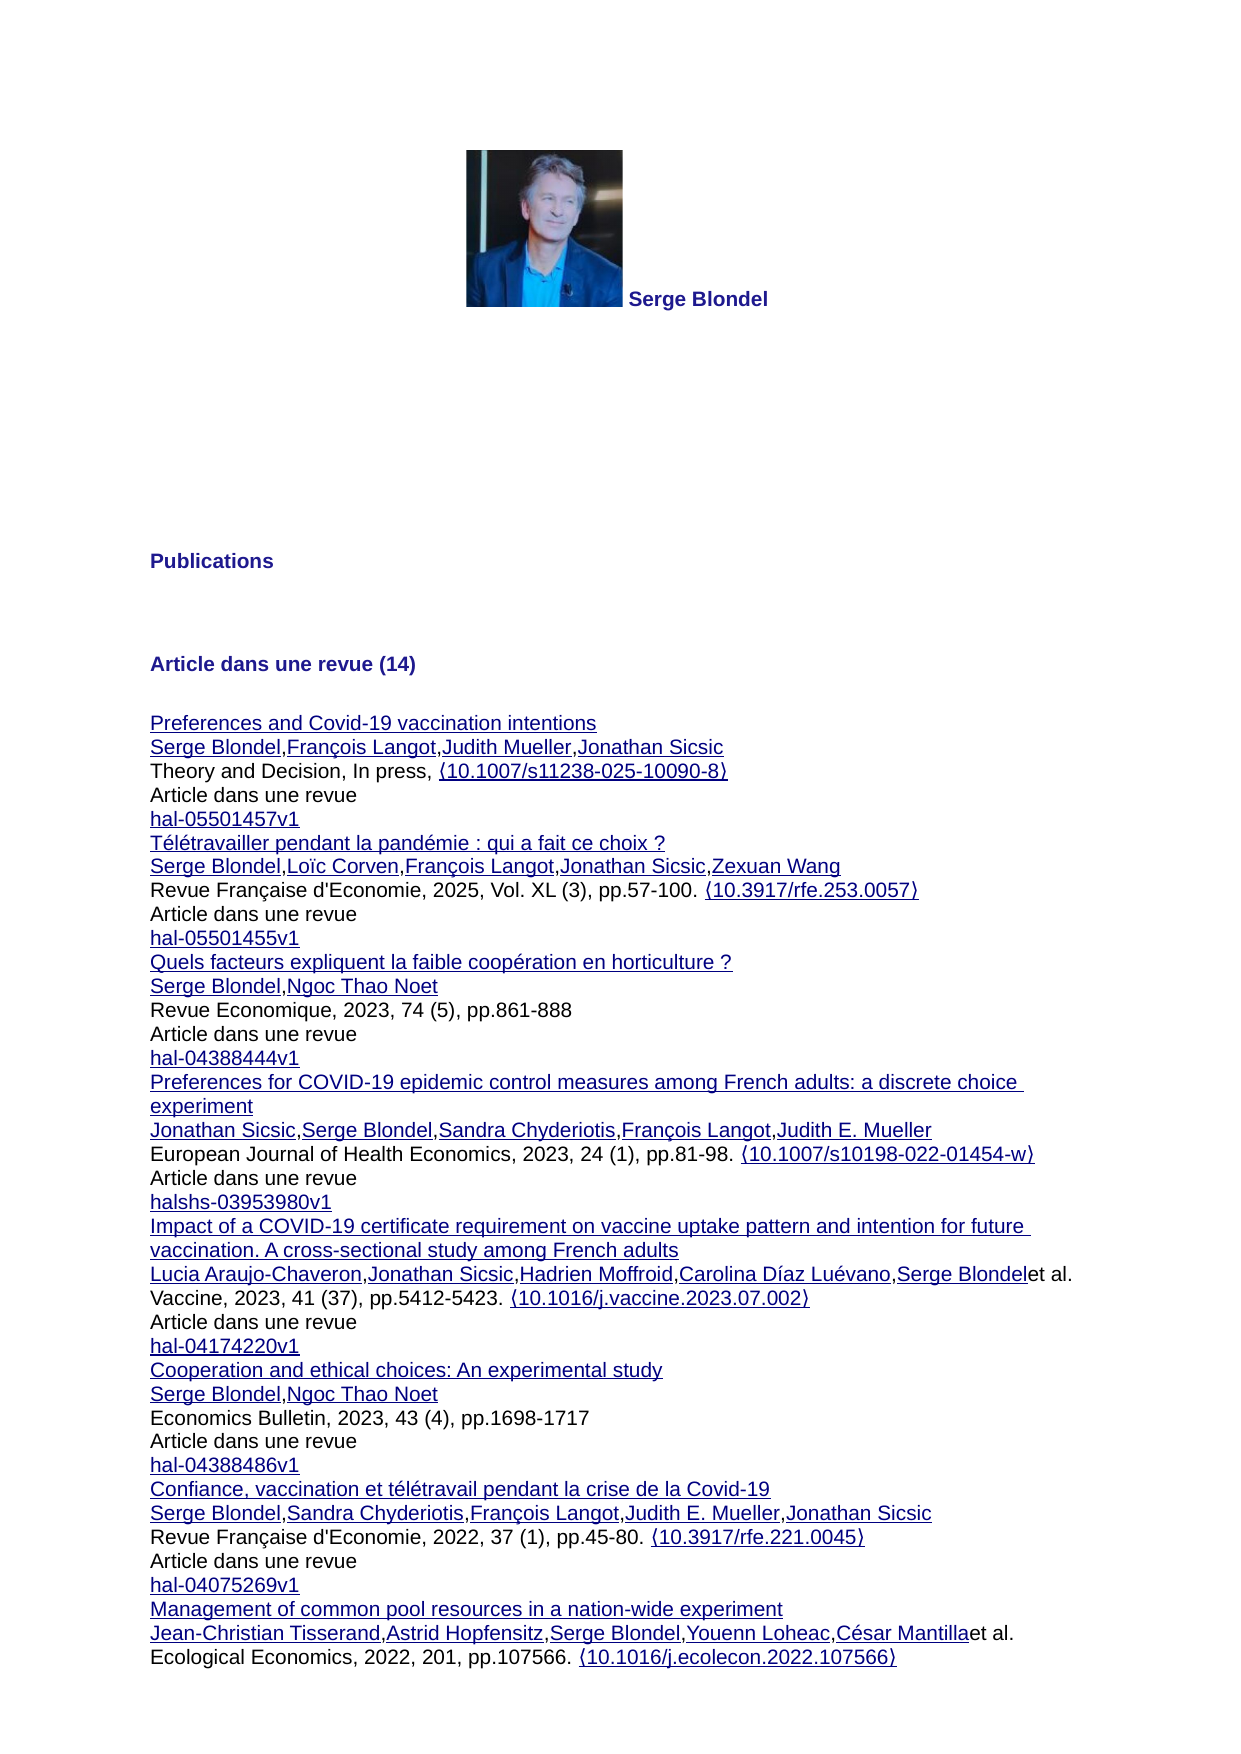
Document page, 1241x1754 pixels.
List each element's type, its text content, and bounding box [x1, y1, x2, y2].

table_cell Télétravailler pendant la pandémie : qui a fait ce choix ? Serge Blondel,Loïc Corven,François Langot,Jonathan Sicsic,Zexuan Wang Revue Française d'Economie, 2025, Vol. XL (3), pp.57-100. ⟨10.3917/rfe.253.0057⟩ Article dans une revue hal-05501455v1 [150, 830, 1090, 950]
table_cell Cooperation and ethical choices: An experimental study Serge Blondel,Ngoc Thao Noet Economics Bulletin, 2023, 43 (4), pp.1698-1717 Article dans une revue hal-04388486v1 [150, 1358, 1090, 1477]
table_cell Quels facteurs expliquent la faible coopération en horticulture ? Serge Blondel,Ngoc Thao Noet Revue Economique, 2023, 74 (5), pp.861-888 Article dans une revue hal-04388444v1 [150, 950, 1090, 1070]
subtitle Serge Blondel [150, 150, 1090, 311]
table_cell Confiance, vaccination et télétravail pendant la crise de la Covid-19 Serge Blondel,Sandra Chyderiotis,François Langot,Judith E. Mueller,Jonathan Sicsic Revue Française d'Economie, 2022, 37 (1), pp.45-80. ⟨10.3917/rfe.221.0045⟩ Article dans une revue hal-04075269v1 [150, 1477, 1090, 1597]
subtitle Article dans une revue (14) [150, 652, 1090, 676]
picture [466, 150, 623, 307]
table_cell Preferences for COVID-19 epidemic control measures among French adults: a discrete choice experiment Jonathan Sicsic,Serge Blondel,Sandra Chyderiotis,François Langot,Judith E. Mueller European Journal of Health Economics, 2023, 24 (1), pp.81-98. ⟨10.1007/s10198-022-01454-w⟩ Article dans une revue halshs-03953980v1 [150, 1070, 1090, 1214]
table_cell Management of common pool resources in a nation-wide experiment Jean-Christian Tisserand,Astrid Hopfensitz,Serge Blondel,Youenn Loheac,César Mantillaet al. Ecological Economics, 2022, 201, pp.107566. ⟨10.1016/j.ecolecon.2022.107566⟩ [150, 1597, 1090, 1669]
table_cell Impact of a COVID-19 certificate requirement on vaccine uptake pattern and intention for future vaccination. A cross-sectional study among French adults Lucia Araujo-Chaveron,Jonathan Sicsic,Hadrien Moffroid,Carolina Díaz Luévano,Serge Blondelet al. Vaccine, 2023, 41 (37), pp.5412-5423. ⟨10.1016/j.vaccine.2023.07.002⟩ Article dans une revue hal-04174220v1 [150, 1214, 1090, 1357]
table_header Preferences and Covid-19 vaccination intentions Serge Blondel,François Langot,Judith Mueller,Jonathan Sicsic Theory and Decision, In press, ⟨10.1007/s11238-025-10090-8⟩ Article dans une revue hal-05501457v1 [150, 711, 1090, 830]
subtitle Publications [150, 549, 1090, 573]
